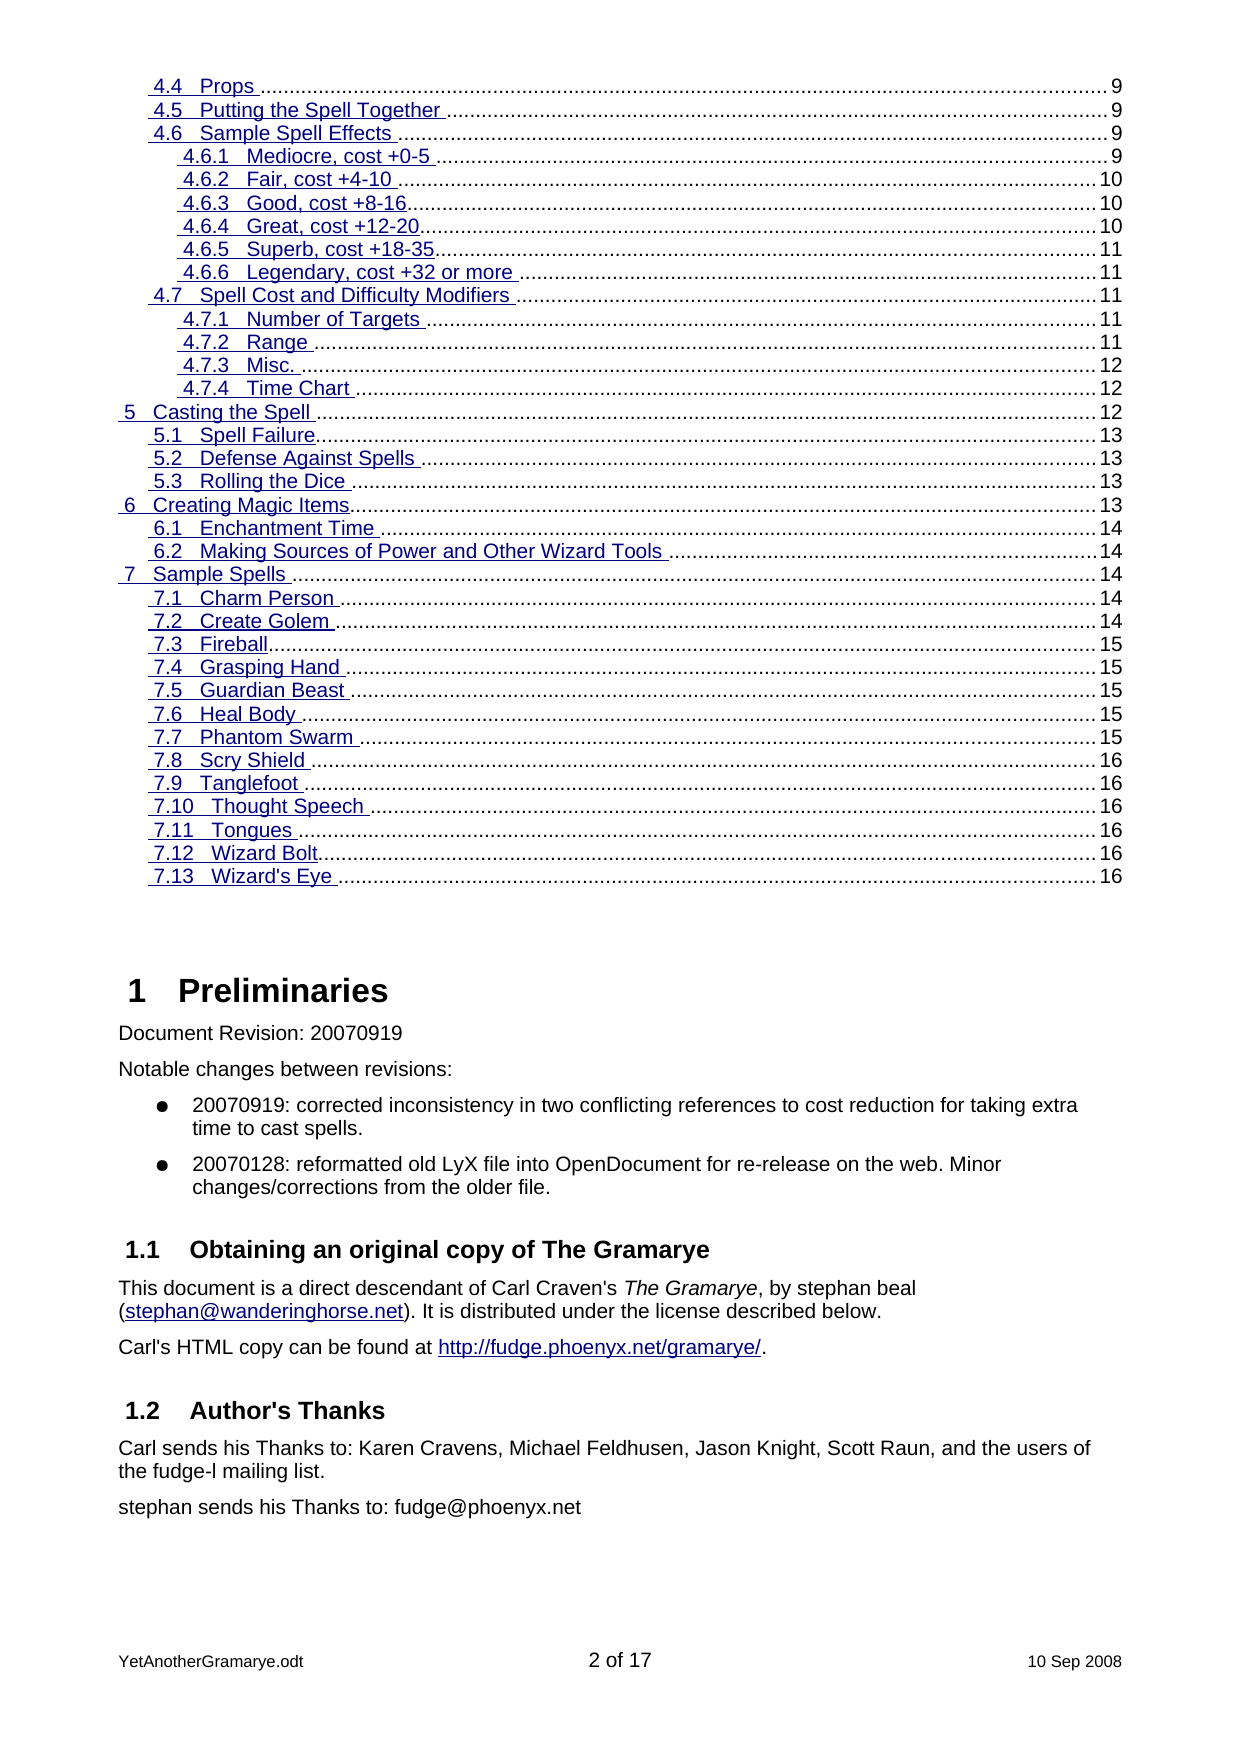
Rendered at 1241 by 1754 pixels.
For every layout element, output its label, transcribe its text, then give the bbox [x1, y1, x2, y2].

text 4.7.1 Number of Targets 11 [177, 307, 1122, 331]
text stephan sends his Thanks to: fudge@phoenyx.net [118, 1496, 1122, 1519]
text 5.3 Rolling the Dice 13 [148, 470, 1122, 493]
text 7.8 Scry Shield 16 [148, 749, 1122, 772]
text 7.10 Thought Speech 16 [148, 795, 1122, 818]
text 4.6 Sample Spell Effects 9 [148, 121, 1122, 145]
text Carl sends his Thanks to: Karen Cravens, Michael Feldhusen, Jason Knight, Scott Raun, and the users of the fudge-l mailing list. [118, 1437, 1122, 1483]
text 5 Casting the Spell 12 [118, 400, 1122, 423]
text This document is a direct descendant of Carl Craven's The Gramarye, by stephan beal (stephan@wanderinghorse.net). It is distributed under the license described below. [118, 1277, 1122, 1323]
text 4.7.4 Time Chart 12 [177, 377, 1122, 400]
subtitle Obtaining an original copy of The Gramarye [118, 1236, 1122, 1264]
text 7.1 Charm Person 14 [148, 586, 1122, 609]
text 4.6.3 Good, cost +8-16 10 [177, 191, 1122, 214]
text Document Revision: 20070919 [118, 1022, 1122, 1045]
text 6.2 Making Sources of Power and Other Wizard Tools 14 [148, 539, 1122, 563]
text 6 Creating Magic Items 13 [118, 493, 1122, 516]
subtitle Preliminaries [118, 972, 1122, 1009]
text 4.7.2 Range 11 [177, 331, 1122, 354]
text 4.6.5 Superb, cost +18-35 11 [177, 238, 1122, 261]
subtitle Author's Thanks [118, 1396, 1122, 1424]
text 7.2 Create Golem 14 [148, 609, 1122, 632]
text Carl's HTML copy can be found at http://fudge.phoenyx.net/gramarye/. [118, 1336, 1122, 1359]
text 7.7 Phantom Swarm 15 [148, 725, 1122, 749]
text 4.5 Putting the Spell Together 9 [148, 98, 1122, 121]
text 7 Sample Spells 14 [118, 563, 1122, 586]
text Notable changes between revisions: [118, 1058, 1122, 1081]
text 7.12 Wizard Bolt 16 [148, 842, 1122, 865]
list 20070128: reformatted old LyX file into OpenDocument for re-release on the web. Minor changes/corrections from the older file. [154, 1152, 1122, 1199]
text 7.11 Tongues 16 [148, 818, 1122, 842]
text 5.1 Spell Failure 13 [148, 423, 1122, 447]
text 7.13 Wizard's Eye 16 [148, 865, 1122, 888]
text 4.6.2 Fair, cost +4-10 10 [177, 168, 1122, 191]
text 4.6.1 Mediocre, cost +0-5 9 [177, 145, 1122, 168]
text 7.6 Heal Body 15 [148, 702, 1122, 725]
text 7.5 Guardian Beast 15 [148, 679, 1122, 702]
text 4.4 Props 9 [148, 75, 1122, 98]
text 4.7 Spell Cost and Difficulty Modifiers 11 [148, 284, 1122, 307]
text 5.2 Defense Against Spells 13 [148, 447, 1122, 470]
text 4.7.3 Misc. 12 [177, 354, 1122, 377]
text 7.3 Fireball 15 [148, 632, 1122, 656]
text 7.9 Tanglefoot 16 [148, 772, 1122, 795]
text 6.1 Enchantment Time 14 [148, 516, 1122, 539]
text 4.6.6 Legendary, cost +32 or more 11 [177, 261, 1122, 284]
text 4.6.4 Great, cost +12-20 10 [177, 214, 1122, 238]
text 7.4 Grasping Hand 15 [148, 656, 1122, 679]
list 20070919: corrected inconsistency in two conflicting references to cost reduction for taking extra time to cast spells. [154, 1093, 1122, 1140]
